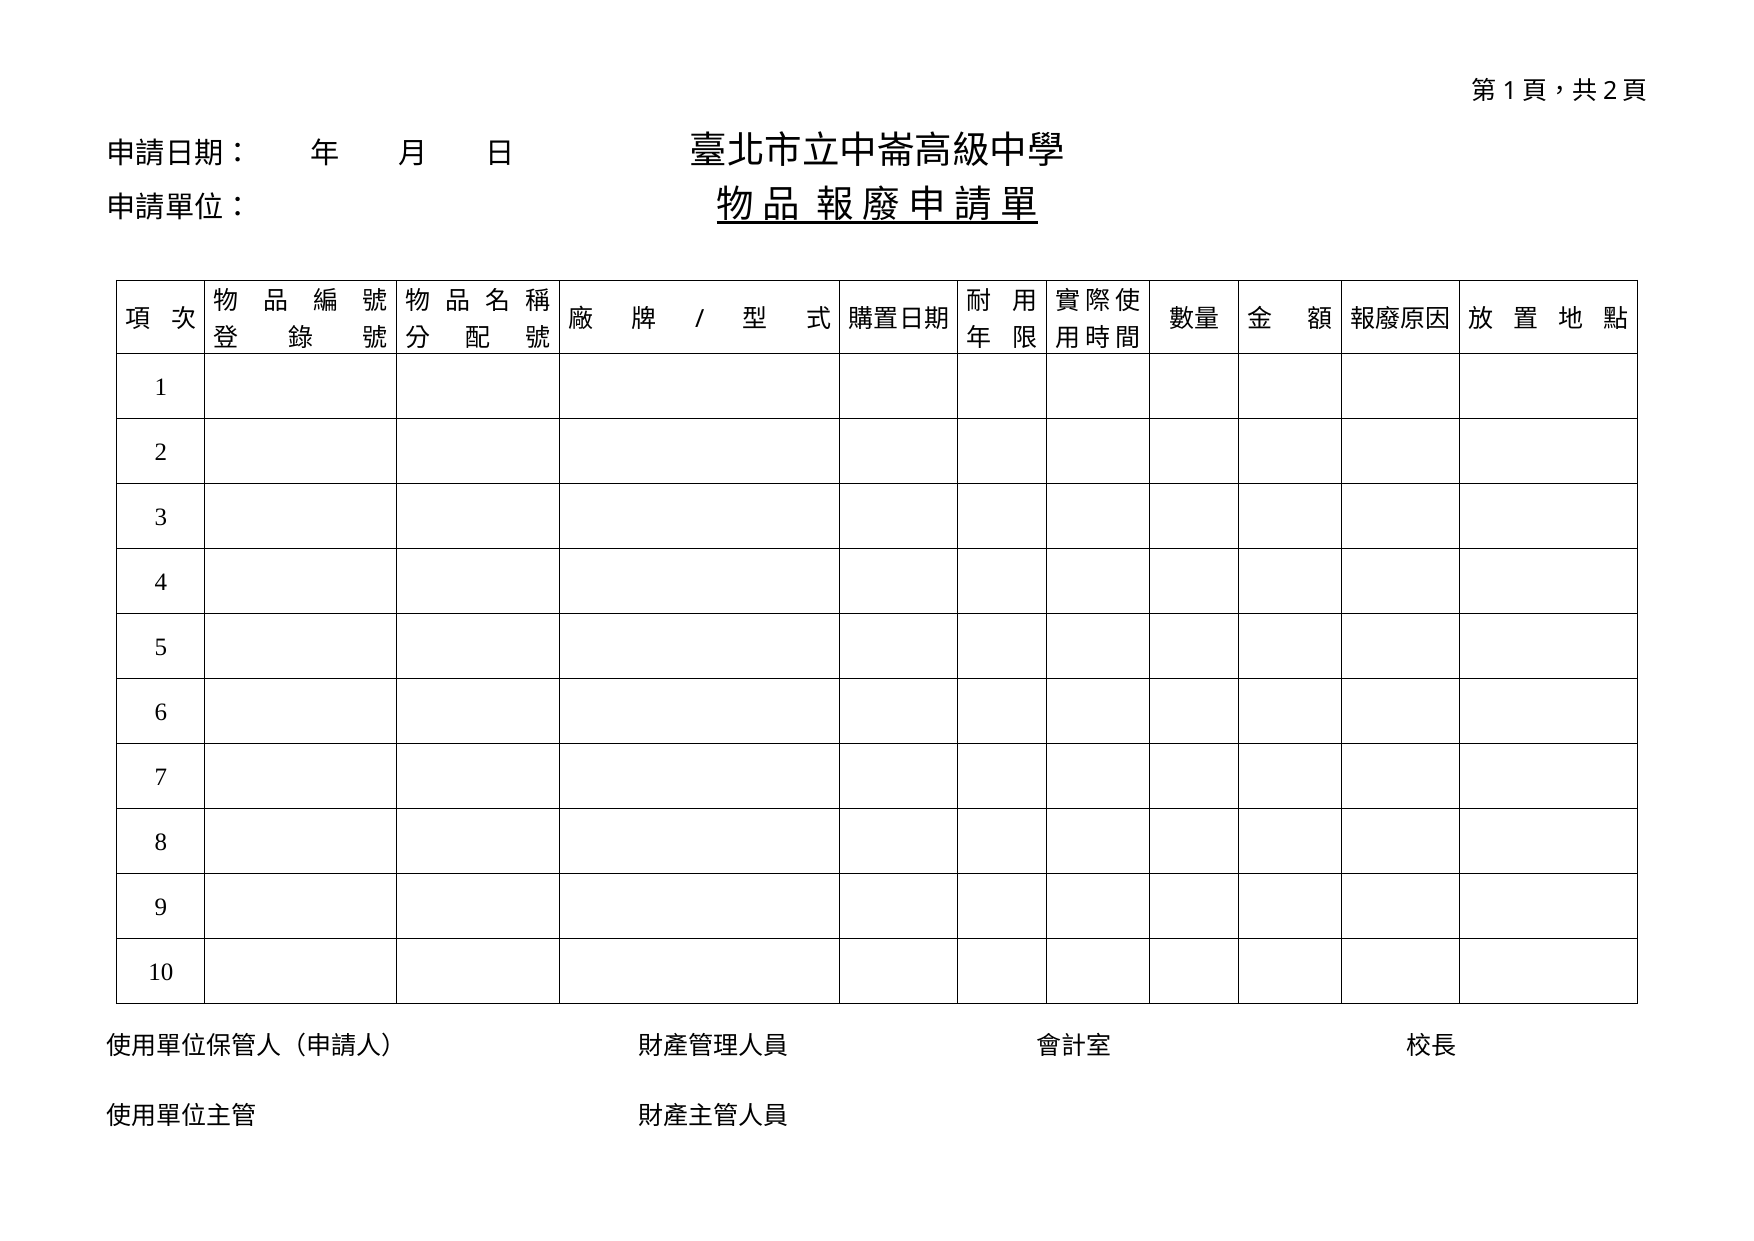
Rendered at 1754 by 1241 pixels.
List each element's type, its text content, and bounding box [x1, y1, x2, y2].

table_cell [1150, 679, 1238, 743]
table_cell [560, 939, 839, 1003]
table_cell [1150, 484, 1238, 548]
table_header 物品名稱 分配號 [397, 281, 559, 353]
table_cell 5 [117, 614, 204, 678]
table_cell [958, 484, 1046, 548]
table_cell [397, 549, 559, 613]
table_cell [397, 809, 559, 873]
table_cell [1150, 939, 1238, 1003]
table_cell [1342, 549, 1459, 613]
table_cell [840, 874, 957, 938]
table_cell 2 [117, 419, 204, 483]
table_cell [958, 939, 1046, 1003]
table_cell [1460, 679, 1637, 743]
table_cell [205, 419, 396, 483]
table_cell 9 [117, 874, 204, 938]
table_cell [1239, 419, 1341, 483]
table_cell [205, 484, 396, 548]
table_cell [840, 939, 957, 1003]
table_header 項次 [117, 281, 204, 353]
table_cell [397, 939, 559, 1003]
table_header 放置地點 [1460, 281, 1637, 353]
table_cell [1047, 809, 1149, 873]
table_cell [205, 744, 396, 808]
table_cell [1047, 549, 1149, 613]
table_cell [1047, 939, 1149, 1003]
table_cell [840, 679, 957, 743]
table_cell [205, 354, 396, 418]
table_cell [560, 874, 839, 938]
table_cell [397, 419, 559, 483]
table_cell [958, 809, 1046, 873]
table_cell [1460, 354, 1637, 418]
text 申請單位： 物 品 報 廢 申 請 單 [106, 174, 1648, 229]
text 使用單位主管 財產主管人員 [106, 1095, 1648, 1132]
table_cell [397, 744, 559, 808]
table_cell [1460, 614, 1637, 678]
table_cell [205, 939, 396, 1003]
table_cell [205, 809, 396, 873]
table_cell [840, 419, 957, 483]
table_cell 1 [117, 354, 204, 418]
table_cell [397, 874, 559, 938]
table_cell [840, 549, 957, 613]
table_cell [397, 614, 559, 678]
table_cell [840, 614, 957, 678]
table_cell [1047, 744, 1149, 808]
table_cell [1150, 809, 1238, 873]
table_cell [1342, 419, 1459, 483]
table_cell [1460, 809, 1637, 873]
table_cell [397, 679, 559, 743]
table_cell [205, 549, 396, 613]
table_cell 3 [117, 484, 204, 548]
table_cell [1460, 744, 1637, 808]
table_cell [560, 419, 839, 483]
table_cell [560, 744, 839, 808]
table_cell [958, 419, 1046, 483]
table_cell [1150, 549, 1238, 613]
table_header 耐用年限 [958, 281, 1046, 353]
table_cell [958, 744, 1046, 808]
table_cell [1239, 679, 1341, 743]
table_cell 7 [117, 744, 204, 808]
table_cell [1239, 614, 1341, 678]
table_cell [1047, 679, 1149, 743]
table_cell [560, 549, 839, 613]
table_cell [840, 484, 957, 548]
table_cell [1239, 874, 1341, 938]
table_cell [205, 679, 396, 743]
table_cell [1342, 484, 1459, 548]
table_cell [958, 679, 1046, 743]
table_header 數量 [1150, 281, 1238, 353]
table_cell 10 [117, 939, 204, 1003]
table_cell [1150, 614, 1238, 678]
table_cell 6 [117, 679, 204, 743]
table_cell [560, 354, 839, 418]
table_header 金額 [1239, 281, 1341, 353]
table_cell [1342, 679, 1459, 743]
table_cell [958, 614, 1046, 678]
table_cell [1342, 874, 1459, 938]
table_header 實際使用時間 [1047, 281, 1149, 353]
table_cell [1342, 354, 1459, 418]
table_cell [205, 874, 396, 938]
table_header 廠牌/型式 [560, 281, 839, 353]
table_cell [1239, 484, 1341, 548]
table_cell [1460, 419, 1637, 483]
table_cell [840, 744, 957, 808]
table_cell [1460, 549, 1637, 613]
table_cell 4 [117, 549, 204, 613]
table_cell [1342, 614, 1459, 678]
table_cell 8 [117, 809, 204, 873]
table_cell [840, 809, 957, 873]
table_cell [1150, 354, 1238, 418]
table_cell [1239, 809, 1341, 873]
table_cell [1342, 809, 1459, 873]
text 申請日期： 年 月 日 臺北市立中崙高級中學 [106, 120, 1648, 174]
table_cell [560, 614, 839, 678]
table_cell [1047, 874, 1149, 938]
table_cell [958, 549, 1046, 613]
table_cell [560, 809, 839, 873]
table_cell [1239, 549, 1341, 613]
table_cell [1460, 939, 1637, 1003]
table_cell [1460, 874, 1637, 938]
table_cell [1047, 484, 1149, 548]
table_cell [1239, 744, 1341, 808]
table_cell [560, 484, 839, 548]
table_cell [958, 874, 1046, 938]
table_cell [1047, 614, 1149, 678]
table_cell [1342, 939, 1459, 1003]
table_header 物品編號 登錄號 [205, 281, 396, 353]
table_cell [1150, 744, 1238, 808]
table_cell [397, 484, 559, 548]
table_cell [397, 354, 559, 418]
table_cell [1150, 419, 1238, 483]
table_header 購置日期 [840, 281, 957, 353]
table_cell [958, 354, 1046, 418]
table_cell [840, 354, 957, 418]
table_cell [1342, 744, 1459, 808]
table_header 報廢原因 [1342, 281, 1459, 353]
table_cell [1150, 874, 1238, 938]
table_cell [205, 614, 396, 678]
table_cell [560, 679, 839, 743]
table_cell [1047, 354, 1149, 418]
table_cell [1239, 939, 1341, 1003]
table_cell [1239, 354, 1341, 418]
table_cell [1047, 419, 1149, 483]
table_cell [1460, 484, 1637, 548]
text 使用單位保管人（申請人） 財產管理人員 會計室 校長 [106, 1025, 1648, 1061]
